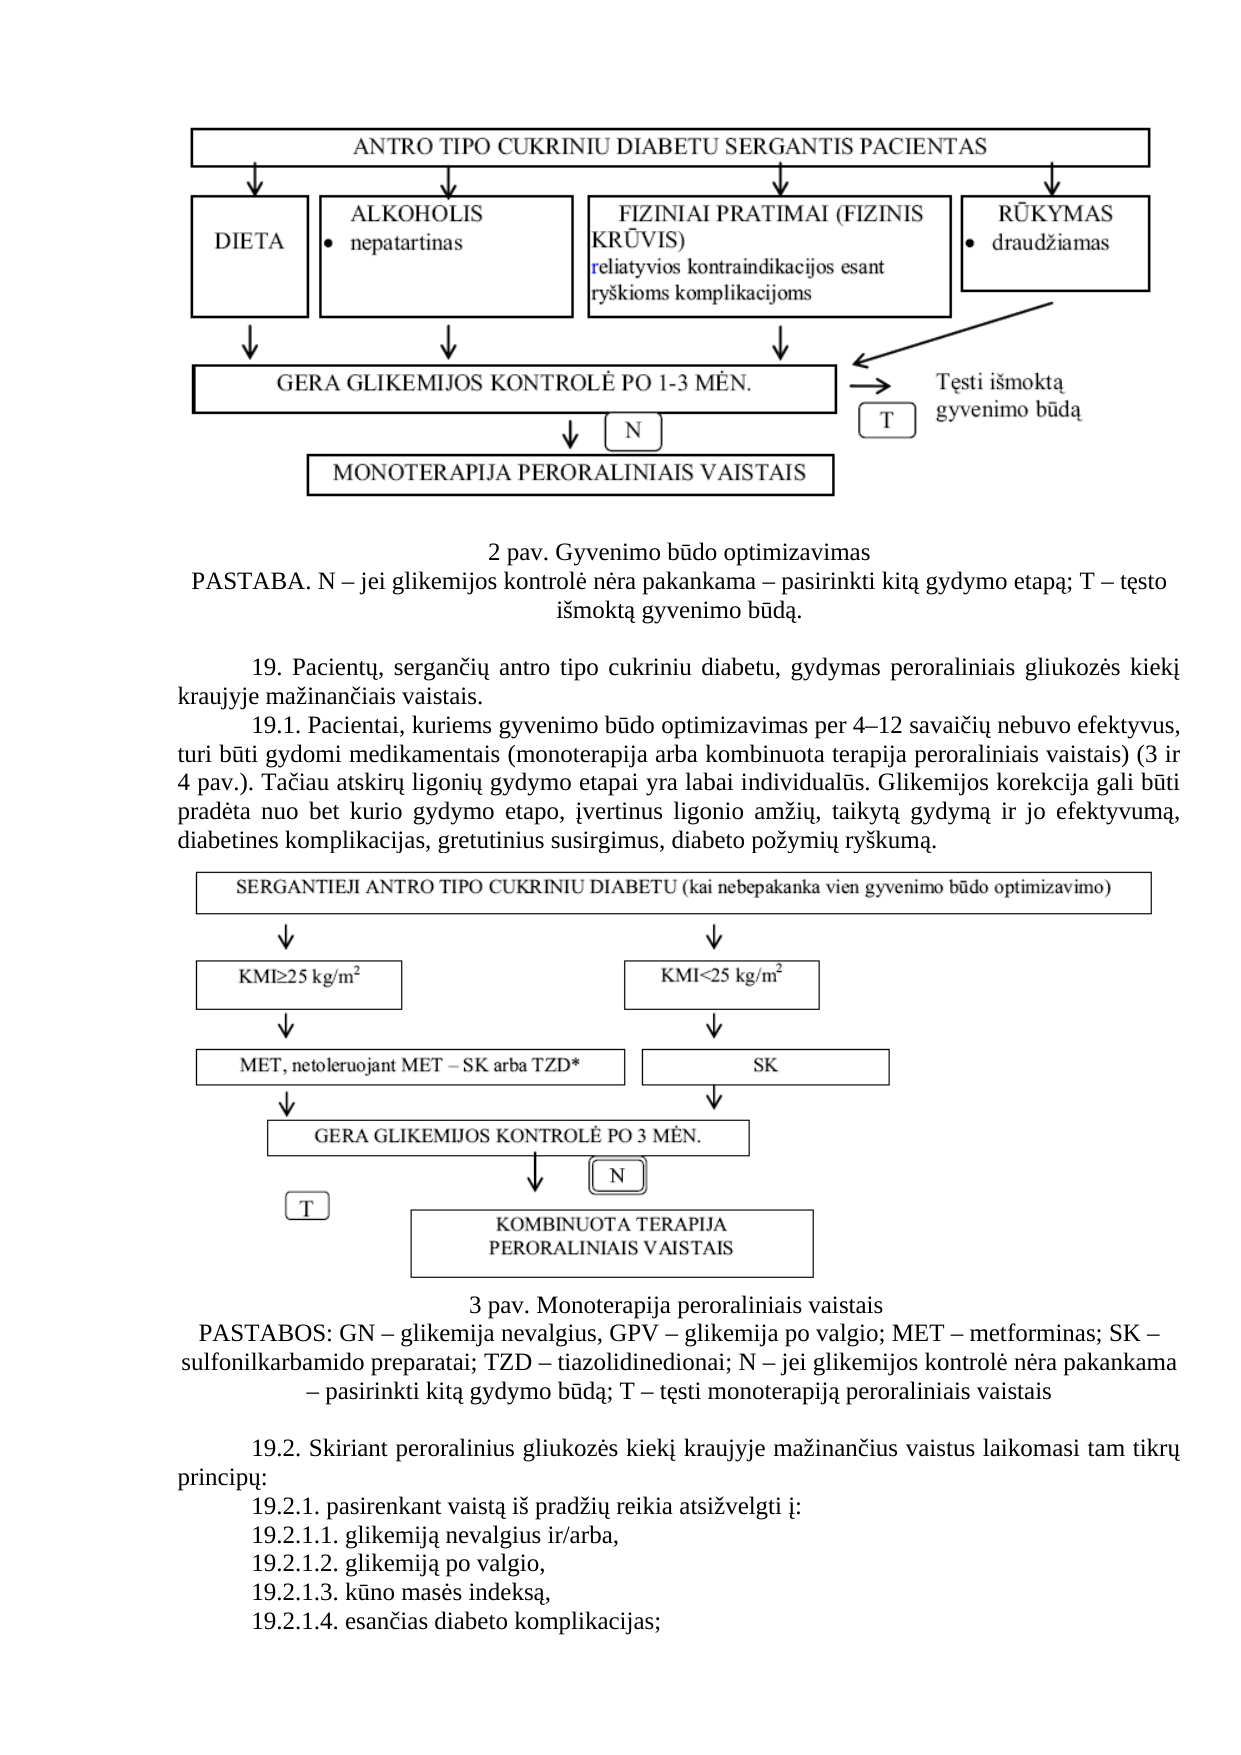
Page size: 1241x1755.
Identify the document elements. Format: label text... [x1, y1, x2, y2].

text 19.2.1. pasirenkant vaistą iš pradžių reikia atsižvelgti į: [177, 1491, 1181, 1520]
text 19.2.1.3. kūno masės indeksą, [177, 1577, 1181, 1606]
text 19.1. Pacientai, kuriems gyvenimo būdo optimizavimas per 4–12 savaičių nebuvo efektyvus, turi būti gydomi medikamentais (monoterapija arba kombinuota terapija peroraliniais vaistais) (3 ir 4 pav.). Tačiau atskirų ligonių gydymo etapai yra labai individualūs. Glikemijos korekcija gali būti pradėta nuo bet kurio gydymo etapo, įvertinus ligonio amžių, taikytą gydymą ir jo efektyvumą, diabetines komplikacijas, gretutinius susirgimus, diabeto požymių ryškumą. [177, 710, 1181, 853]
text 19. Pacientų, sergančių antro tipo cukriniu diabetu, gydymas peroraliniais gliukozės kiekį kraujyje mažinančiais vaistais. [177, 652, 1181, 710]
text PASTABA. N – jei glikemijos kontrolė nėra pakankama – pasirinkti kitą gydymo etapą; T – tęsto išmoktą gyvenimo būdą. [177, 566, 1181, 624]
text 19.2.1.1. glikemiją nevalgius ir/arba, [177, 1520, 1181, 1548]
text 19.2.1.4. esančias diabeto komplikacijas; [177, 1606, 1181, 1635]
text PASTABOS: GN – glikemija nevalgius, GPV – glikemija po valgio; MET – metforminas; SK – sulfonilkarbamido preparatai; TZD – tiazolidinedionai; N – jei glikemijos kontrolė nėra pakankama – pasirinkti kitą gydymo būdą; T – tęsti monoterapiją peroraliniais vaistais [177, 1318, 1181, 1405]
text 3 pav. Monoterapija peroraliniais vaistais [177, 1290, 1181, 1318]
text 19.2.1.2. glikemiją po valgio, [177, 1548, 1181, 1577]
text 2 pav. Gyvenimo būdo optimizavimas [177, 537, 1181, 566]
text 19.2. Skiriant peroralinius gliukozės kiekį kraujyje mažinančius vaistus laikomasi tam tikrų principų: [177, 1433, 1181, 1491]
